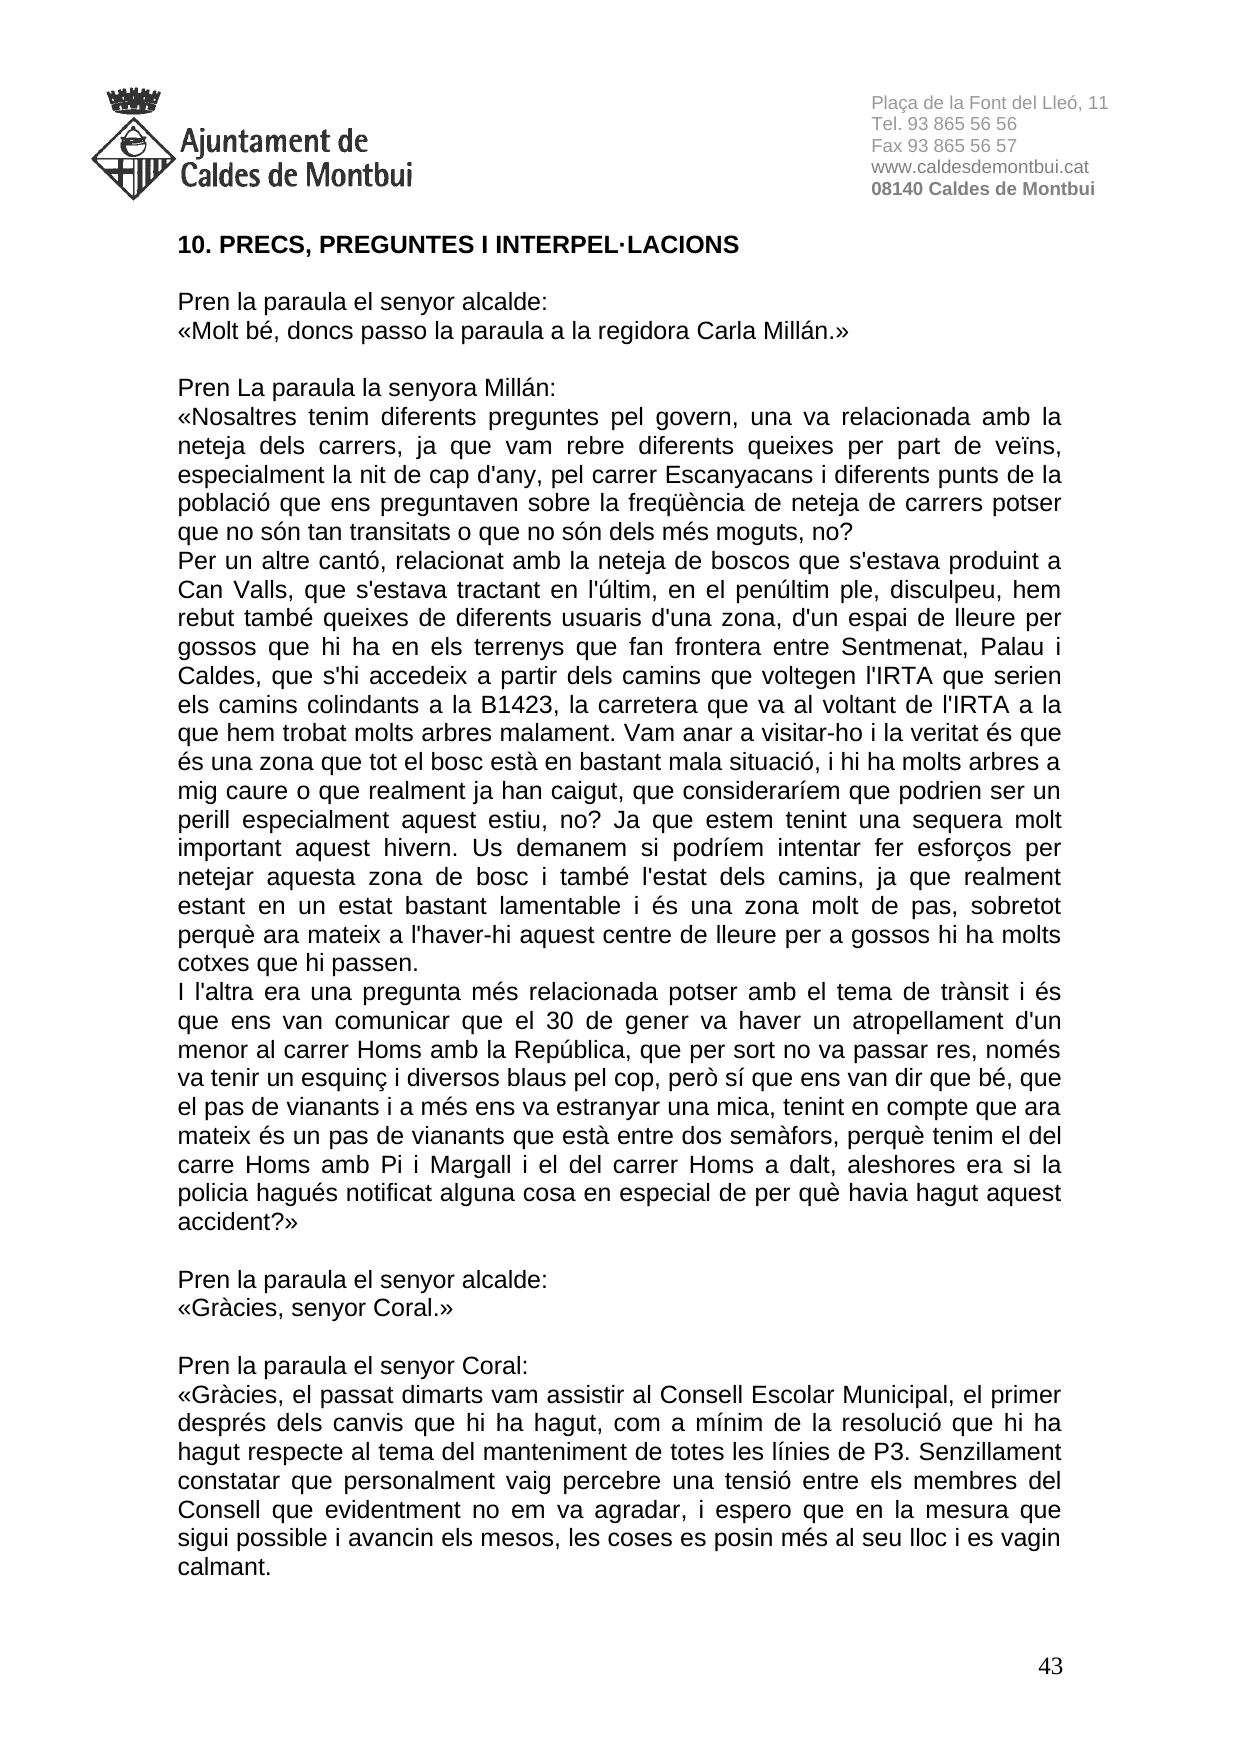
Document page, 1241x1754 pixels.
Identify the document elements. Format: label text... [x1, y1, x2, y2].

text I l'altra era una pregunta més relacionada potser amb el tema de trànsit i és que ens van comunicar que el 30 de gener va haver un atropellament d'un menor al carrer Homs amb la República, que per sort no va passar res, només va tenir un esquinç i diversos blaus pel cop, però sí que ens van dir que bé, que el pas de vianants i a més ens va estranyar una mica, tenint en compte que ara mateix és un pas de vianants que està entre dos semàfors, perquè tenim el del carre Homs amb Pi i Margall i el del carrer Homs a dalt, aleshores era si la policia hagués notificat alguna cosa en especial de per què havia hagut aquest accident?» [177, 977, 1063, 1236]
text 10. PRECS, PREGUNTES I INTERPEL·LACIONS [177, 230, 1063, 258]
text «Nosaltres tenim diferents preguntes pel govern, una va relacionada amb la neteja dels carrers, ja que vam rebre diferents queixes per part de veïns, especialment la nit de cap d'any, pel carrer Escanyacans i diferents punts de la població que ens preguntaven sobre la freqüència de neteja de carrers potser que no són tan transitats o que no són dels més moguts, no? [177, 402, 1063, 546]
text «Gràcies, el passat dimarts vam assistir al Consell Escolar Municipal, el primer després dels canvis que hi ha hagut, com a mínim de la resolució que hi ha hagut respecte al tema del manteniment de totes les línies de P3. Senzillament constatar que personalment vaig percebre una tensió entre els membres del Consell que evidentment no em va agradar, i espero que en la mesura que sigui possible i avancin els mesos, les coses es posin més al seu lloc i es vagin calmant. [177, 1380, 1063, 1581]
text «Molt bé, doncs passo la paraula a la regidora Carla Millán.» [177, 316, 1063, 345]
text Pren la paraula el senyor alcalde: [177, 1265, 1063, 1293]
text Pren la paraula el senyor Coral: [177, 1351, 1063, 1380]
text Pren La paraula la senyora Millán: [177, 373, 1063, 402]
text «Gràcies, senyor Coral.» [177, 1293, 1063, 1322]
text Per un altre cantó, relacionat amb la neteja de boscos que s'estava produint a Can Valls, que s'estava tractant en l'últim, en el penúltim ple, disculpeu, hem rebut també queixes de diferents usuaris d'una zona, d'un espai de lleure per gossos que hi ha en els terrenys que fan frontera entre Sentmenat, Palau i Caldes, que s'hi accedeix a partir dels camins que voltegen l'IRTA que serien els camins colindants a la B1423, la carretera que va al voltant de l'IRTA a la que hem trobat molts arbres malament. Vam anar a visitar-ho i la veritat és que és una zona que tot el bosc està en bastant mala situació, i hi ha molts arbres a mig caure o que realment ja han caigut, que consideraríem que podrien ser un perill especialment aquest estiu, no? Ja que estem tenint una sequera molt important aquest hivern. Us demanem si podríem intentar fer esforços per netejar aquesta zona de bosc i també l'estat dels camins, ja que realment estant en un estat bastant lamentable i és una zona molt de pas, sobretot perquè ara mateix a l'haver-hi aquest centre de lleure per a gossos hi ha molts cotxes que hi passen. [177, 546, 1063, 977]
text Pren la paraula el senyor alcalde: [177, 287, 1063, 316]
